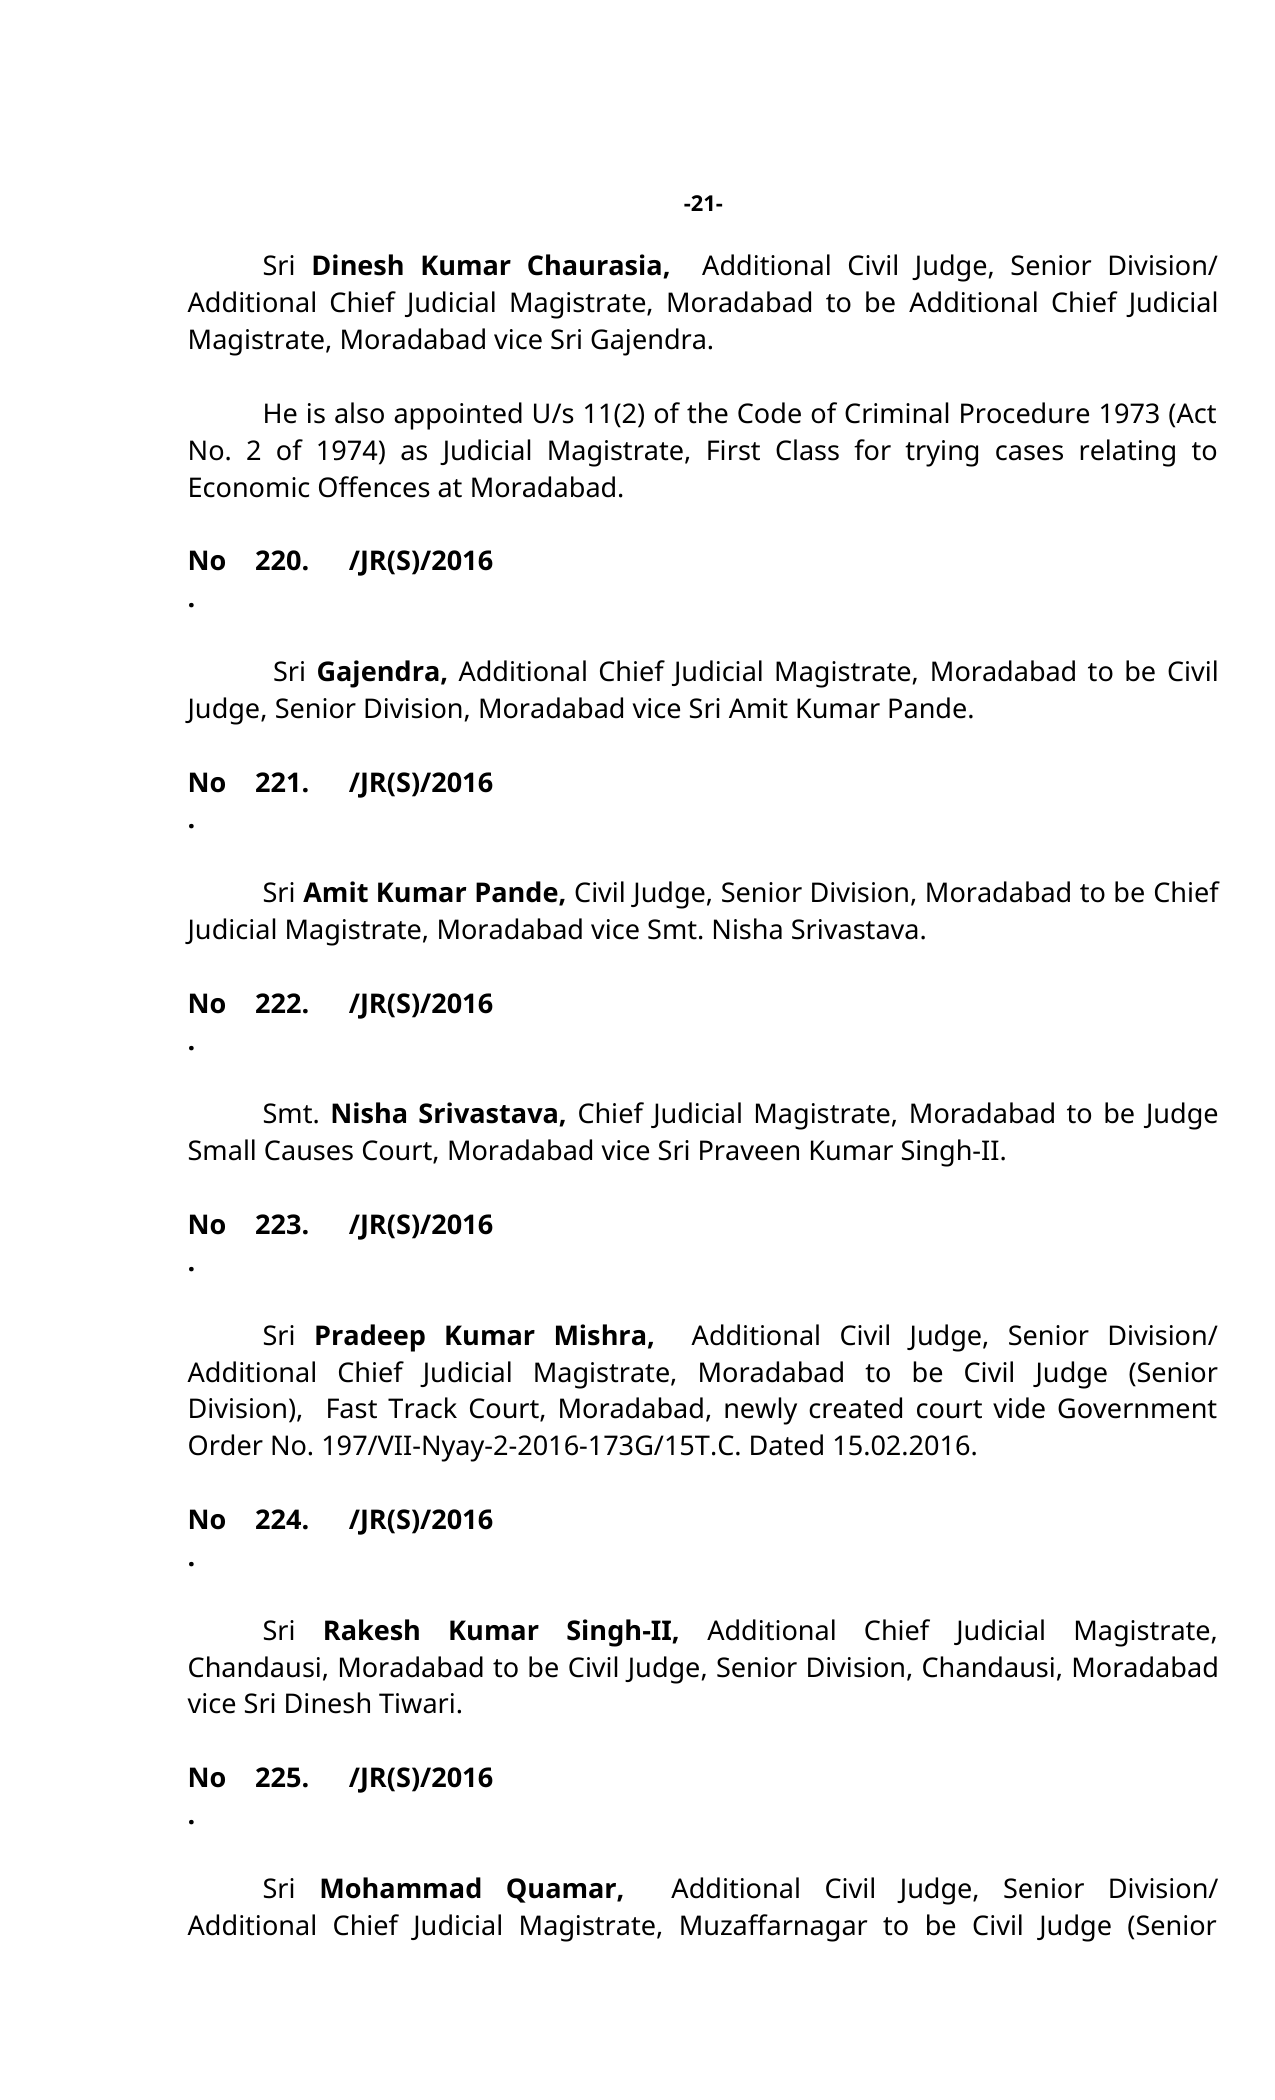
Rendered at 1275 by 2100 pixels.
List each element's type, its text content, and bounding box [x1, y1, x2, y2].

table_header No. [176, 1501, 244, 1574]
text Sri Pradeep Kumar Mishra, Additional Civil Judge, Senior Division/ Additional Chief Judicial Magistrate, Moradabad to be Civil Judge (Senior Division), Fast Track Court, Moradabad, newly created court vide Government Order No. 197/VII-Nyay-2-2016-173G/15T.C. Dated 15.02.2016. [187, 1316, 1219, 1464]
table_header No. [176, 1759, 244, 1832]
table_header /JR(S)/2016 [338, 1501, 552, 1574]
table_header [244, 984, 337, 1058]
table_header /JR(S)/2016 [338, 1759, 552, 1832]
table_header [244, 1759, 337, 1832]
table_header No. [176, 984, 244, 1058]
table_header [244, 1206, 337, 1279]
table_header No. [176, 1206, 244, 1279]
table_header [244, 1501, 337, 1574]
table_header No. [176, 542, 244, 616]
table_header /JR(S)/2016 [338, 542, 552, 616]
table_header [244, 542, 337, 616]
text Sri Dinesh Kumar Chaurasia, Additional Civil Judge, Senior Division/ Additional Chief Judicial Magistrate, Moradabad to be Additional Chief Judicial Magistrate, Moradabad vice Sri Gajendra. [187, 247, 1219, 357]
text Sri Amit Kumar Pande, Civil Judge, Senior Division, Moradabad to be Chief Judicial Magistrate, Moradabad vice Smt. Nisha Srivastava. [187, 874, 1219, 947]
table_header [244, 763, 337, 837]
text He is also appointed U/s 11(2) of the Code of Criminal Procedure 1973 (Act No. 2 of 1974) as Judicial Magistrate, First Class for trying cases relating to Economic Offences at Moradabad. [187, 394, 1219, 505]
text Sri Mohammad Quamar, Additional Civil Judge, Senior Division/ Additional Chief Judicial Magistrate, Muzaffarnagar to be Civil Judge (Senior [187, 1869, 1219, 1943]
table_header /JR(S)/2016 [338, 763, 552, 837]
text Sri Rakesh Kumar Singh-II, Additional Chief Judicial Magistrate, Chandausi, Moradabad to be Civil Judge, Senior Division, Chandausi, Moradabad vice Sri Dinesh Tiwari. [187, 1611, 1219, 1722]
text Sri Gajendra, Additional Chief Judicial Magistrate, Moradabad to be Civil Judge, Senior Division, Moradabad vice Sri Amit Kumar Pande. [187, 652, 1219, 726]
table_header /JR(S)/2016 [338, 984, 552, 1058]
table_header /JR(S)/2016 [338, 1206, 552, 1279]
text Smt. Nisha Srivastava, Chief Judicial Magistrate, Moradabad to be Judge Small Causes Court, Moradabad vice Sri Praveen Kumar Singh-II. [187, 1095, 1219, 1169]
table_header No. [176, 763, 244, 837]
